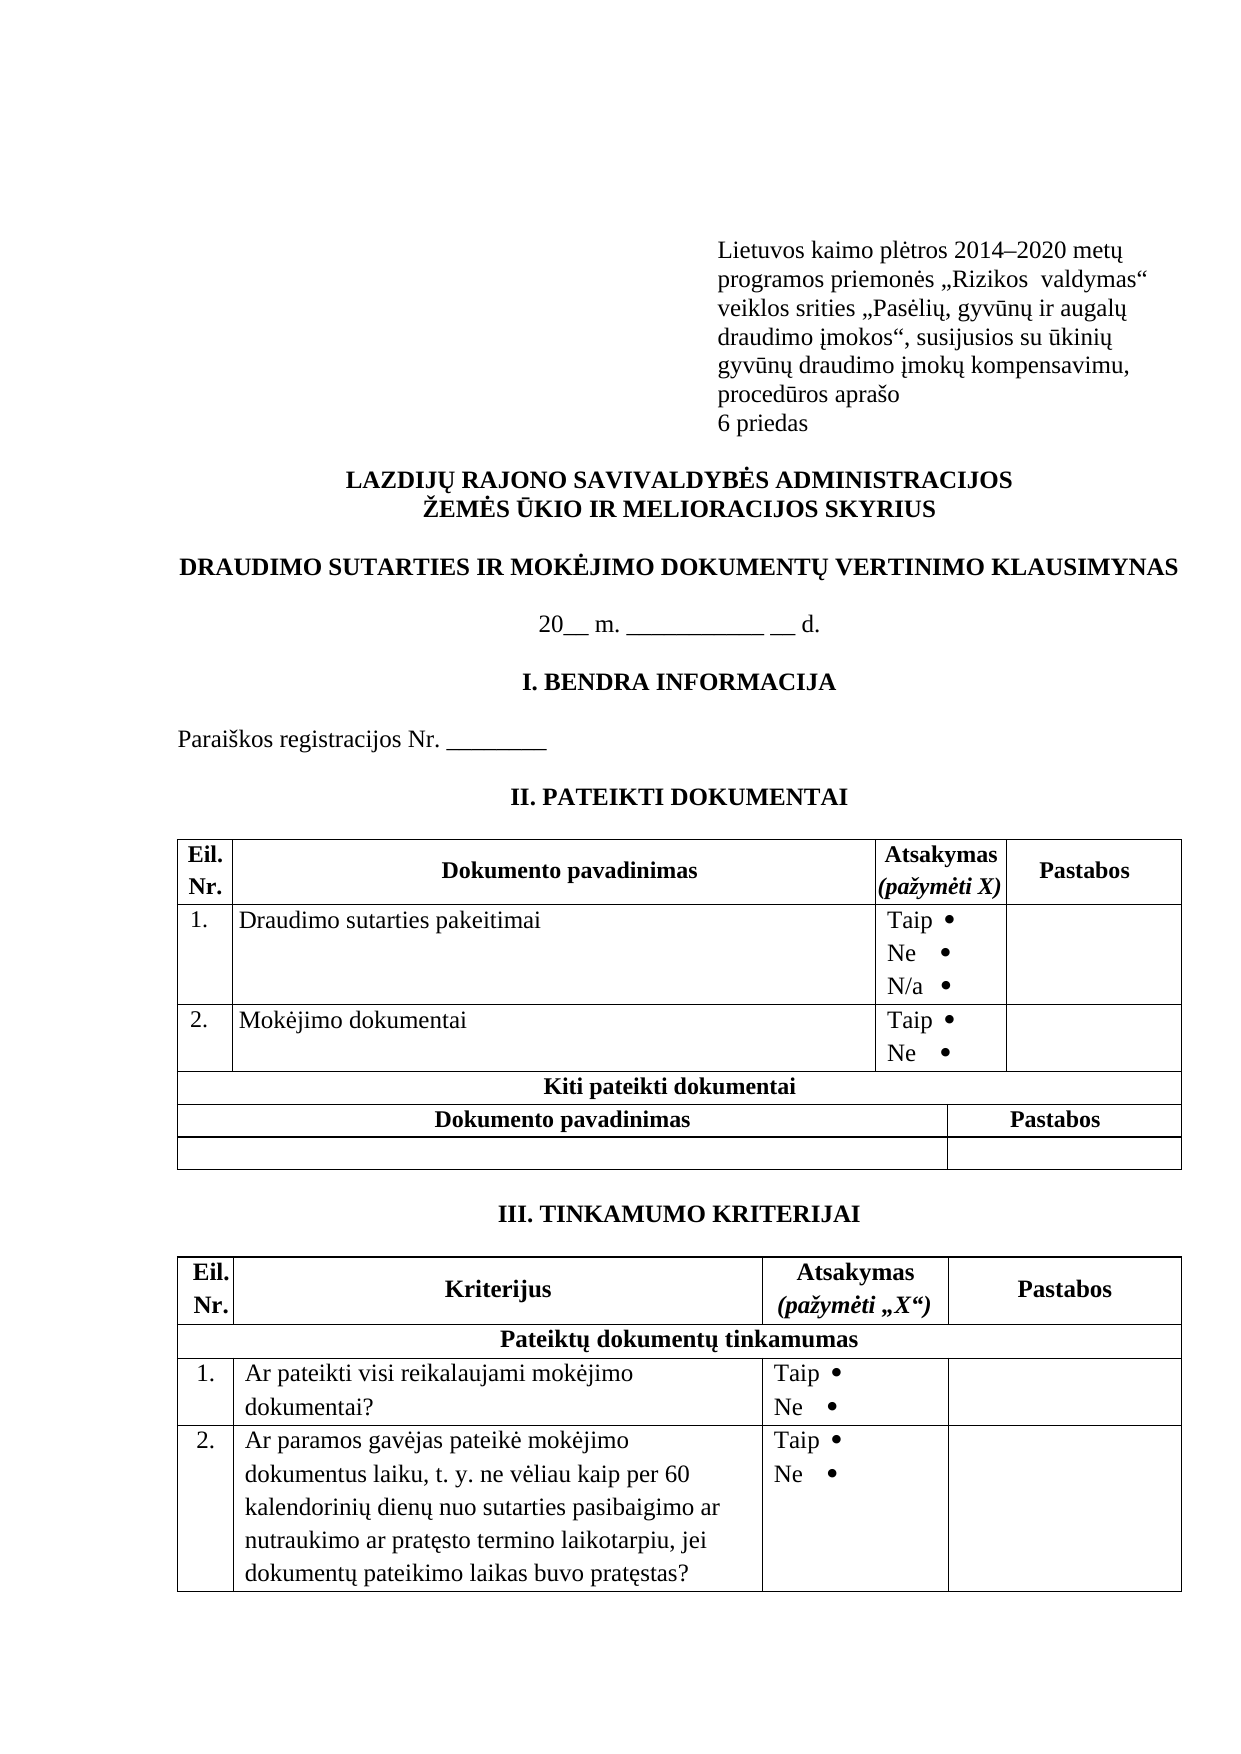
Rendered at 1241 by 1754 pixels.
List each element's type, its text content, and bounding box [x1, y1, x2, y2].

table_cell Draudimo sutarties pakeitimai [233, 905, 875, 1004]
text procedūros aprašo [717, 379, 1181, 408]
text I. BENDRA INFORMACIJA [177, 667, 1181, 695]
text programos priemonės „Rizikos valdymas“ [717, 264, 1181, 293]
table_cell [949, 1426, 1181, 1591]
text draudimo įmokos“, susijusios su ūkinių [717, 322, 1181, 350]
text veiklos srities „Pasėlių, gyvūnų ir augalų [717, 293, 1181, 322]
table_header Pastabos [949, 1258, 1181, 1323]
table_cell [1007, 905, 1181, 1004]
table_header Kriterijus [234, 1258, 762, 1323]
text III. TINKAMUMO KRITERIJAI [177, 1199, 1181, 1228]
table_header Eil. Nr. [178, 1258, 233, 1323]
text ŽEMĖS ŪKIO IR MELIORACIJOS SKYRIUS [177, 494, 1181, 523]
table_cell Mokėjimo dokumentai [233, 1005, 875, 1071]
table_header Eil. Nr. [178, 840, 232, 904]
table_cell [1007, 1005, 1181, 1071]
table_cell Ar pateikti visi reikalaujami mokėjimo dokumentai? [234, 1359, 762, 1424]
table_cell [178, 1138, 947, 1169]
table_header Atsakymas (pažymėti X) [876, 840, 1006, 904]
text LAZDIJŲ RAJONO SAVIVALDYBĖS ADMINISTRACIJOS [177, 465, 1181, 494]
text Paraiškos registracijos Nr. ________ [177, 724, 1181, 753]
table_cell Taip  Ne  [763, 1426, 948, 1591]
table_cell [948, 1138, 1181, 1169]
table_cell 2. [178, 1426, 233, 1591]
table_cell Kiti pateikti dokumentai [178, 1072, 1181, 1104]
table_cell 1. [178, 1359, 233, 1424]
table_cell Taip  Ne  [763, 1359, 948, 1424]
text 6 priedas [582, 408, 1181, 437]
text 20__ m. ___________ __ d. [177, 609, 1181, 638]
table_cell Taip  Ne  [876, 1005, 1006, 1071]
text Lietuvos kaimo plėtros 2014–2020 metų [717, 235, 1181, 264]
table_cell [949, 1359, 1181, 1424]
text gyvūnų draudimo įmokų kompensavimu, [717, 350, 1181, 379]
table_header Pastabos [1007, 840, 1181, 904]
table_header Dokumento pavadinimas [233, 840, 875, 904]
table_cell 1. [178, 905, 232, 1004]
table_cell Dokumento pavadinimas [178, 1105, 947, 1136]
table_cell 2. [178, 1005, 232, 1071]
table_header Atsakymas (pažymėti „X“) [763, 1258, 948, 1323]
table_cell Ar paramos gavėjas pateikė mokėjimo dokumentus laiku, t. y. ne vėliau kaip per 60 kalendorinių dienų nuo sutarties pasibaigimo ar nutraukimo ar pratęsto termino laikotarpiu, jei dokumentų pateikimo laikas buvo pratęstas? [234, 1426, 762, 1591]
text II. PATEIKTI DOKUMENTAI [177, 782, 1181, 810]
table_cell Pastabos [948, 1105, 1181, 1136]
table_cell Pateiktų dokumentų tinkamumas [178, 1325, 1181, 1357]
table_cell Taip  Ne  N/a  [876, 905, 1006, 1004]
text DRAUDIMO SUTARTIES IR MOKĖJIMO DOKUMENTŲ VERTINIMO KLAUSIMYNAS [177, 552, 1181, 580]
